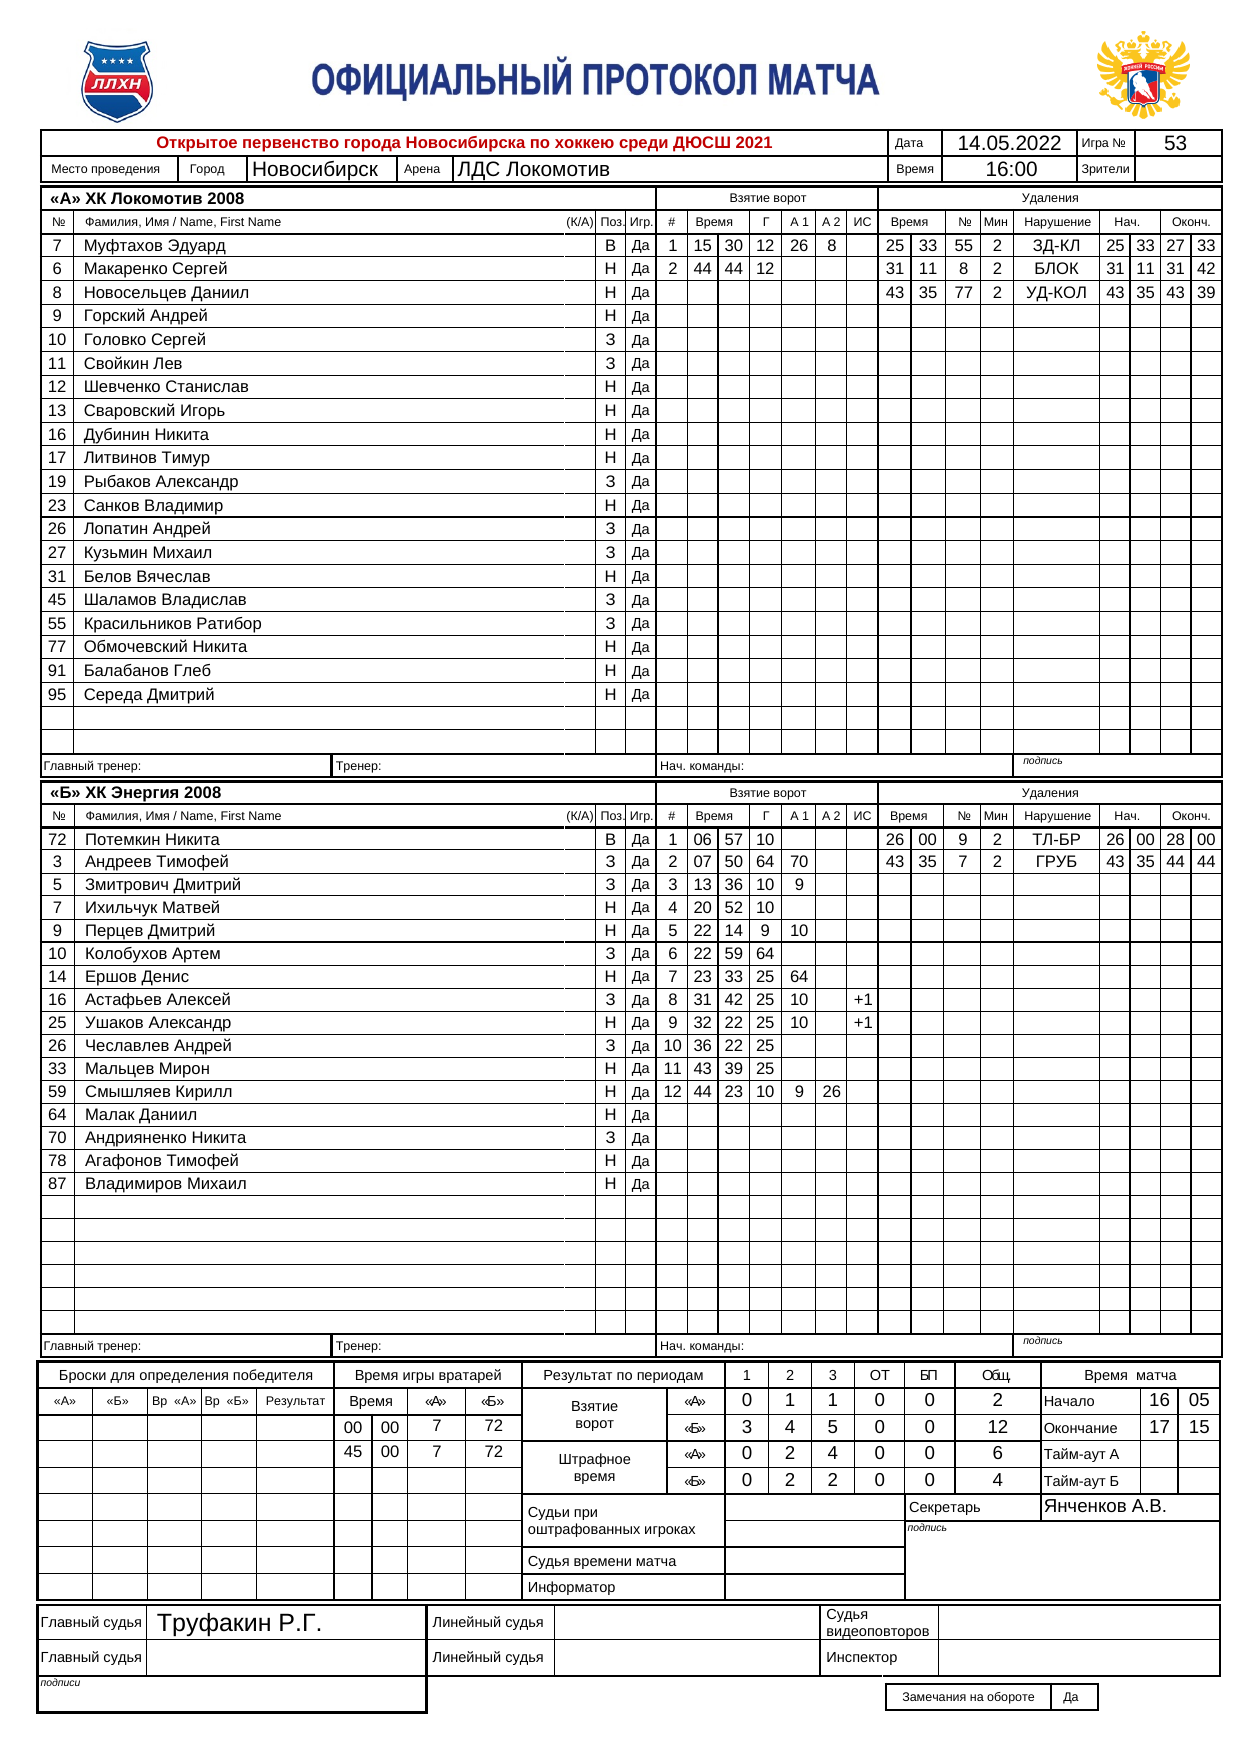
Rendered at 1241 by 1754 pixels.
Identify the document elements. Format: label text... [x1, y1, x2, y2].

table_cell [1131, 518, 1160, 540]
table_cell [202, 1547, 256, 1573]
table_cell 10 [750, 874, 781, 895]
table_cell Да [626, 829, 655, 849]
table_cell [1131, 1196, 1160, 1218]
table_cell [847, 966, 877, 987]
table_cell [981, 1196, 1013, 1218]
table_cell 10 [750, 829, 781, 849]
table_cell [75, 1219, 564, 1241]
table_cell З [596, 470, 625, 493]
table_cell 35 [912, 850, 943, 872]
table_cell 25 [750, 1058, 781, 1079]
table_cell [565, 470, 595, 493]
table_cell [879, 376, 910, 398]
table_cell [816, 730, 846, 753]
table_cell [1131, 494, 1160, 516]
table_cell [1161, 399, 1190, 422]
table_cell [565, 1058, 595, 1079]
table_cell [782, 588, 815, 611]
table_cell [1131, 1150, 1160, 1172]
table_cell [1192, 707, 1221, 729]
table_cell Да [626, 1035, 655, 1057]
table_cell З [596, 1127, 625, 1149]
table_cell [1161, 352, 1190, 374]
table_cell [42, 707, 73, 729]
table_cell 11 [42, 352, 73, 374]
table_cell [946, 707, 980, 729]
table_cell 35 [1131, 850, 1160, 872]
table_cell 9 [42, 920, 74, 941]
table_cell [719, 1104, 749, 1126]
table_cell [1014, 659, 1099, 682]
table_cell Тайм-аут А [1042, 1441, 1140, 1467]
table_cell 78 [42, 1150, 74, 1172]
table_cell 11 [1131, 257, 1160, 280]
table_cell [816, 399, 846, 422]
table_cell 11 [657, 1058, 687, 1079]
table_cell 14 [42, 966, 74, 987]
table_cell 00 [1192, 829, 1221, 849]
table_cell [148, 1416, 201, 1440]
table_cell 55 [946, 235, 980, 256]
table_cell 33 [912, 235, 945, 256]
table_cell Мин [981, 211, 1013, 233]
table_cell [1100, 896, 1129, 918]
table_cell [750, 636, 781, 658]
table_cell Змитрович Дмитрий [75, 874, 564, 895]
table_cell [944, 1127, 980, 1149]
table_cell [1014, 1035, 1099, 1057]
table_cell [657, 1242, 687, 1264]
table_cell # [657, 211, 687, 233]
table_cell [847, 707, 877, 729]
table_cell 31 [1100, 257, 1129, 280]
table_cell [981, 730, 1013, 753]
table_cell [1192, 588, 1221, 611]
table_cell [1131, 874, 1160, 895]
table_cell [93, 1416, 147, 1440]
table_cell [1131, 1288, 1160, 1310]
picture [5, 28, 1197, 129]
table_cell [1192, 446, 1221, 469]
table_cell Линейный судья [428, 1640, 554, 1675]
table_cell [981, 1058, 1013, 1079]
table_cell 26 [1100, 829, 1129, 849]
table_cell подпись [906, 1522, 1219, 1599]
table_cell [912, 874, 943, 895]
table_cell [912, 470, 945, 493]
table_cell [912, 1081, 943, 1103]
table_cell [719, 1127, 749, 1149]
table_cell [750, 518, 781, 540]
table_cell [1100, 1058, 1129, 1079]
table_cell [879, 1288, 910, 1310]
table_cell [1192, 989, 1221, 1011]
table_cell 5 [657, 920, 687, 941]
table_cell [1192, 1012, 1221, 1033]
table_cell 9 [782, 1081, 815, 1103]
table_cell 9 [42, 305, 73, 327]
table_cell [688, 518, 717, 540]
table_cell Белов Вячеслав [74, 565, 564, 587]
table_cell 3 [726, 1415, 768, 1440]
table_cell Да [626, 1012, 655, 1033]
table_cell [912, 1311, 943, 1333]
table_cell [944, 1288, 980, 1310]
table_cell 11 [912, 257, 945, 280]
table_cell Да [626, 1058, 655, 1079]
table_cell [373, 1494, 407, 1520]
table_header «Б» ХК Энергия 2008 [42, 783, 655, 803]
table_cell Город [179, 157, 246, 181]
table_cell [1100, 1265, 1129, 1287]
table_cell [944, 896, 980, 918]
table_cell [74, 707, 564, 729]
table_cell 64 [782, 966, 815, 987]
table_cell [1014, 896, 1099, 918]
table_cell [466, 1574, 521, 1599]
table_cell 55 [42, 612, 73, 634]
table_cell 0 [855, 1442, 904, 1467]
table_cell Поз. [596, 805, 625, 826]
table_cell [1131, 305, 1160, 327]
table_cell [596, 1265, 625, 1287]
table_cell [39, 1494, 92, 1520]
table_cell [1100, 376, 1129, 398]
table_cell Да [626, 943, 655, 964]
table_cell Секретарь [906, 1495, 1040, 1520]
table_cell [565, 1196, 595, 1218]
table_header 1 [726, 1363, 768, 1387]
table_cell [1161, 707, 1190, 729]
table_cell Н [596, 920, 625, 941]
table_cell 0 [726, 1468, 768, 1493]
table_cell 10 [782, 1012, 815, 1033]
table_cell [596, 707, 625, 729]
table_cell [944, 989, 980, 1011]
table_cell 7 [657, 966, 687, 987]
table_cell [1161, 636, 1190, 658]
table_cell 7 [42, 896, 74, 918]
table_cell [1192, 966, 1221, 987]
table_cell 43 [879, 281, 910, 303]
table_cell [750, 1104, 781, 1126]
table_cell [93, 1547, 147, 1573]
table_cell [39, 1574, 92, 1599]
table_cell ИС [847, 805, 877, 826]
table_cell Горский Андрей [74, 305, 564, 327]
table_cell [39, 1416, 92, 1440]
table_cell +1 [847, 1012, 877, 1033]
table_cell 43 [1161, 281, 1190, 303]
table_cell [657, 659, 687, 682]
table_cell [565, 565, 595, 587]
table_cell [946, 494, 980, 516]
table_cell Н [596, 1058, 625, 1079]
table_cell 25 [750, 989, 781, 1011]
table_cell УД-КОЛ [1014, 281, 1099, 303]
table_cell [750, 683, 781, 706]
table_cell [688, 565, 717, 587]
table_cell [879, 1012, 910, 1033]
table_cell Да [626, 352, 655, 374]
table_cell [946, 565, 980, 587]
table_cell [657, 1127, 687, 1149]
table_cell [1100, 966, 1129, 987]
table_cell Фамилия, Имя / Name, First Name [74, 211, 565, 233]
table_cell [688, 305, 717, 327]
table_cell [1131, 1035, 1160, 1057]
table_cell Судья видеоповторов [821, 1606, 938, 1639]
table_cell 2 [981, 850, 1013, 872]
table_cell Время [688, 805, 749, 826]
table_cell 16 [42, 423, 73, 445]
table_cell [688, 1150, 717, 1172]
table_cell Смышляев Кирилл [75, 1081, 564, 1103]
table_cell [657, 1173, 687, 1195]
table_cell Н [596, 683, 625, 706]
table_cell [879, 352, 910, 374]
table_cell [373, 1521, 407, 1546]
table_cell 0 [726, 1389, 768, 1413]
table_cell [847, 1173, 877, 1195]
table_cell [1131, 399, 1160, 422]
table_cell [816, 541, 846, 564]
table_cell Н [596, 1012, 625, 1033]
table_cell [1161, 1081, 1190, 1103]
table_cell Новосельцев Даниил [74, 281, 564, 303]
table_cell [879, 730, 910, 753]
table_cell [1014, 1012, 1099, 1033]
table_cell 31 [688, 989, 717, 1011]
table_cell [1014, 305, 1099, 327]
table_cell [946, 588, 980, 611]
table_cell 35 [1131, 281, 1160, 303]
table_cell [626, 730, 655, 753]
table_cell [1100, 588, 1129, 611]
table_cell «Б» [668, 1468, 724, 1493]
table_cell [1161, 1058, 1190, 1079]
table_cell 6 [657, 943, 687, 964]
table_cell Да [626, 1104, 655, 1126]
table_cell [1192, 874, 1221, 895]
table_cell [657, 376, 687, 398]
table_cell [1131, 636, 1160, 658]
table_cell [981, 1288, 1013, 1310]
table_cell Да [626, 1173, 655, 1195]
table_cell [816, 446, 846, 469]
table_cell [148, 1494, 201, 1520]
table_cell [981, 352, 1013, 374]
table_cell [946, 541, 980, 564]
table_cell 33 [1131, 235, 1160, 256]
table_cell [1192, 565, 1221, 587]
table_cell [1192, 659, 1221, 682]
table_cell [816, 850, 846, 872]
table_cell [1014, 518, 1099, 540]
table_cell [847, 1081, 877, 1103]
table_cell [1014, 399, 1099, 422]
table_cell [782, 1127, 815, 1149]
table_cell [879, 1150, 910, 1172]
table_cell [1131, 423, 1160, 445]
table_cell Да [626, 966, 655, 987]
table_cell Нарушение [1014, 211, 1099, 233]
table_cell [879, 1127, 910, 1149]
table_cell [1179, 1468, 1219, 1493]
table_cell 33 [1192, 235, 1221, 256]
table_cell [847, 518, 877, 540]
table_cell [1100, 1127, 1129, 1149]
table_cell [883, 1677, 1220, 1681]
table_cell Н [596, 1150, 625, 1172]
table_cell З [596, 541, 625, 564]
table_cell Нач. команды: [657, 755, 1012, 776]
table_cell [1100, 659, 1129, 682]
table_cell [816, 989, 846, 1011]
table_cell 7 [42, 235, 73, 256]
table_cell [912, 730, 945, 753]
table_cell [981, 1265, 1013, 1287]
table_cell [565, 1265, 595, 1287]
table_cell 59 [42, 1081, 74, 1103]
table_cell Н [596, 399, 625, 422]
table_cell ТЛ-БР [1014, 829, 1099, 849]
table_cell В [596, 829, 625, 849]
table_cell [816, 470, 846, 493]
table_cell [719, 588, 749, 611]
table_cell [1131, 1012, 1160, 1033]
table_cell [912, 1242, 943, 1264]
table_cell Главный тренер: [42, 1335, 330, 1356]
table_cell Обмочевский Никита [74, 636, 564, 658]
table_cell [1100, 1196, 1129, 1218]
table_cell [657, 305, 687, 327]
table_cell [688, 612, 717, 634]
table_cell Время [879, 805, 943, 826]
table_cell [944, 1219, 980, 1241]
table_cell Фамилия, Имя / Name, First Name [75, 805, 565, 826]
table_cell [148, 1521, 201, 1546]
table_cell [726, 1575, 904, 1599]
table_cell [1131, 470, 1160, 493]
table_cell 16:00 [943, 157, 1076, 181]
table_cell [750, 588, 781, 611]
table_cell [596, 730, 625, 753]
table_cell [981, 1173, 1013, 1195]
table_cell [782, 896, 815, 918]
table_cell [93, 1574, 147, 1599]
table_cell [626, 1311, 655, 1333]
table_cell 57 [719, 829, 749, 849]
table_cell [816, 1012, 846, 1033]
table_cell Г [750, 211, 781, 233]
table_cell Лопатин Андрей [74, 518, 564, 540]
table_cell 0 [855, 1389, 904, 1413]
table_cell [879, 1173, 910, 1195]
table_cell Н [596, 257, 625, 280]
table_cell 3 [42, 850, 74, 872]
table_cell [373, 1574, 407, 1599]
table_cell 25 [1100, 235, 1129, 256]
table_cell 30 [719, 235, 749, 256]
table_cell [847, 659, 877, 682]
table_cell [565, 683, 595, 706]
table_cell [719, 1311, 749, 1333]
table_cell [912, 1196, 943, 1218]
table_cell [688, 1127, 717, 1149]
table_cell [750, 446, 781, 469]
table_cell Да [626, 636, 655, 658]
table_cell Н [596, 636, 625, 658]
table_cell [1100, 683, 1129, 706]
table_cell +1 [847, 989, 877, 1011]
table_cell [816, 352, 846, 374]
table_cell № [946, 211, 980, 233]
table_cell [147, 1640, 425, 1675]
table_cell [1131, 896, 1160, 918]
table_cell [596, 1196, 625, 1218]
table_cell [879, 328, 910, 351]
table_cell [688, 1265, 717, 1287]
table_cell [1161, 1104, 1190, 1126]
table_cell [981, 896, 1013, 918]
table_cell [1192, 1058, 1221, 1079]
table_cell [466, 1494, 521, 1520]
table_cell 05 [1179, 1389, 1219, 1413]
table_cell 50 [719, 850, 749, 872]
table_cell [981, 588, 1013, 611]
table_cell Чеславлев Андрей [75, 1035, 564, 1057]
table_cell [657, 399, 687, 422]
table_cell [782, 1150, 815, 1172]
table_cell Нач. [1100, 805, 1160, 826]
table_cell Да [626, 446, 655, 469]
table_cell [565, 352, 595, 374]
table_cell [1131, 565, 1160, 587]
table_cell [1014, 612, 1099, 634]
table_cell [719, 352, 749, 374]
table_cell Свойкин Лев [74, 352, 564, 374]
table_cell [912, 541, 945, 564]
table_cell 23 [688, 966, 717, 987]
table_cell [688, 281, 717, 303]
table_cell [202, 1441, 256, 1467]
table_cell [565, 850, 595, 872]
table_cell [912, 423, 945, 445]
table_cell [1192, 1265, 1221, 1287]
table_cell [596, 1288, 625, 1310]
table_cell Да [626, 920, 655, 941]
table_cell 22 [719, 1012, 749, 1033]
table_cell [1161, 1311, 1190, 1333]
table_header Взятие ворот [657, 783, 877, 803]
table_cell [1136, 157, 1221, 181]
table_cell [939, 1640, 1219, 1675]
table_cell [782, 1242, 815, 1264]
table_cell [1161, 588, 1190, 611]
table_cell 70 [782, 850, 815, 872]
table_cell 26 [879, 829, 910, 849]
table_cell [981, 328, 1013, 351]
table_cell [75, 1288, 564, 1310]
table_cell [1014, 541, 1099, 564]
table_cell Андрияненко Никита [75, 1127, 564, 1149]
table_cell 17 [42, 446, 73, 469]
table_cell [1100, 874, 1129, 895]
table_cell [657, 730, 687, 753]
table_cell [688, 494, 717, 516]
table_cell [1161, 659, 1190, 682]
table_cell [565, 896, 595, 918]
table_cell [816, 612, 846, 634]
table_cell 8 [946, 257, 980, 280]
table_cell [1161, 1242, 1190, 1264]
table_cell [1131, 989, 1160, 1011]
table_cell [782, 683, 815, 706]
table_cell [847, 446, 877, 469]
table_cell [1014, 376, 1099, 398]
table_cell [1100, 1288, 1129, 1310]
table_cell [657, 1104, 687, 1126]
table_cell Да [626, 423, 655, 445]
table_cell [782, 1035, 815, 1057]
table_cell 28 [1161, 829, 1190, 849]
table_cell 0 [905, 1468, 954, 1493]
table_cell 26 [42, 1035, 74, 1057]
table_cell [1161, 1150, 1190, 1172]
table_cell Малак Даниил [75, 1104, 564, 1126]
table_cell З [596, 328, 625, 351]
table_cell [1161, 305, 1190, 327]
table_cell Да [626, 612, 655, 634]
table_cell [1161, 494, 1190, 516]
table_cell [981, 612, 1013, 634]
table_cell [1100, 1242, 1129, 1264]
table_cell [688, 730, 717, 753]
table_cell Вр «Б» [202, 1389, 256, 1413]
table_cell 6 [956, 1442, 1040, 1467]
table_cell [42, 1242, 74, 1264]
table_cell [1100, 541, 1129, 564]
table_cell [719, 1288, 749, 1310]
table_cell [946, 352, 980, 374]
table_cell 36 [719, 874, 749, 895]
table_cell [912, 518, 945, 540]
table_cell Н [596, 966, 625, 987]
table_cell «А» [408, 1389, 465, 1413]
table_cell [1100, 1104, 1129, 1126]
table_cell [39, 1547, 92, 1573]
table_cell [912, 707, 945, 729]
table_cell [1131, 730, 1160, 753]
table_cell 25 [42, 1012, 74, 1033]
table_cell [1014, 470, 1099, 493]
table_cell [719, 399, 749, 422]
table_cell [750, 1242, 781, 1264]
table_cell [565, 257, 595, 280]
table_cell [257, 1468, 333, 1493]
table_cell [1014, 1173, 1099, 1195]
table_cell [750, 1219, 781, 1241]
table_cell [93, 1494, 147, 1520]
table_cell 9 [944, 829, 980, 849]
table_cell [816, 1311, 846, 1333]
table_cell [981, 1242, 1013, 1264]
table_cell 2 [657, 850, 687, 872]
table_cell [719, 518, 749, 540]
table_cell [719, 446, 749, 469]
table_cell [750, 659, 781, 682]
table_cell [1100, 989, 1129, 1011]
table_cell [626, 1219, 655, 1241]
table_cell [657, 446, 687, 469]
table_cell 64 [42, 1104, 74, 1126]
table_cell [816, 966, 846, 987]
table_cell [148, 1441, 201, 1467]
table_cell Н [596, 1081, 625, 1103]
table_cell [981, 1035, 1013, 1057]
table_cell 1 [657, 829, 687, 849]
table_cell Зрители [1078, 157, 1134, 181]
table_cell 22 [688, 943, 717, 964]
table_cell [719, 707, 749, 729]
table_cell Агафонов Тимофей [75, 1150, 564, 1172]
table_cell [1099, 1682, 1220, 1711]
table_cell Да [626, 659, 655, 682]
table_cell [42, 1265, 74, 1287]
table_cell [847, 683, 877, 706]
table_cell [565, 659, 595, 682]
table_cell 23 [719, 1081, 749, 1103]
table_cell [408, 1547, 465, 1573]
table_cell Красильников Ратибор [74, 612, 564, 634]
table_cell [1192, 1035, 1221, 1057]
table_cell З [596, 352, 625, 374]
table_cell [657, 1219, 687, 1241]
table_header Удаления [879, 188, 1221, 209]
table_cell [750, 565, 781, 587]
table_cell [1131, 1127, 1160, 1149]
table_cell [1131, 588, 1160, 611]
table_cell 6 [42, 257, 73, 280]
table_cell Астафьев Алексей [75, 989, 564, 1011]
table_cell [1100, 518, 1129, 540]
table_cell Да [626, 470, 655, 493]
table_cell [879, 683, 910, 706]
table_cell 43 [688, 1058, 717, 1079]
table_cell [782, 376, 815, 398]
table_cell [1014, 565, 1099, 587]
table_cell [847, 588, 877, 611]
table_cell Янченков А.В. [1042, 1495, 1219, 1520]
table_cell [816, 829, 846, 849]
table_cell [879, 588, 910, 611]
table_cell [944, 1265, 980, 1287]
table_cell «А» [668, 1442, 724, 1467]
table_cell [782, 707, 815, 729]
table_cell [202, 1468, 256, 1493]
table_cell Время [889, 157, 941, 181]
table_cell [946, 636, 980, 658]
table_cell [847, 1104, 877, 1126]
table_cell [847, 423, 877, 445]
table_cell [466, 1468, 521, 1493]
table_cell [1100, 1035, 1129, 1057]
table_cell [1192, 518, 1221, 540]
table_cell [879, 1058, 910, 1079]
table_cell [1100, 352, 1129, 374]
table_cell [750, 352, 781, 374]
table_cell [1014, 1242, 1099, 1264]
table_cell [719, 470, 749, 493]
table_cell Н [596, 565, 625, 587]
table_cell [1100, 305, 1129, 327]
table_cell [750, 399, 781, 422]
table_cell Владимиров Михаил [75, 1173, 564, 1195]
table_cell 10 [782, 920, 815, 941]
table_cell [782, 257, 815, 280]
table_cell 12 [42, 376, 73, 398]
table_cell [944, 920, 980, 941]
table_cell [1192, 305, 1221, 327]
table_cell [1161, 423, 1190, 445]
table_cell [912, 1265, 943, 1287]
table_cell 45 [335, 1441, 371, 1467]
table_cell 26 [816, 1081, 846, 1103]
table_cell Да [626, 305, 655, 327]
table_cell Н [596, 1104, 625, 1126]
table_cell [879, 636, 910, 658]
table_cell [565, 1288, 595, 1310]
table_cell [847, 920, 877, 941]
table_cell [719, 494, 749, 516]
table_cell 25 [750, 1035, 781, 1057]
table_cell [1014, 730, 1099, 753]
table_cell [879, 446, 910, 469]
table_cell 16 [42, 989, 74, 1011]
table_cell [565, 1104, 595, 1126]
table_cell [847, 1150, 877, 1172]
table_cell [816, 376, 846, 398]
table_cell 72 [42, 829, 74, 849]
table_cell [565, 874, 595, 895]
table_cell [847, 636, 877, 658]
table_cell [816, 1173, 846, 1195]
table_cell [1014, 1311, 1099, 1333]
table_cell [944, 966, 980, 987]
table_cell «Б» [668, 1415, 724, 1440]
table_cell [944, 1196, 980, 1218]
table_cell [202, 1574, 256, 1599]
table_cell Место проведения [42, 157, 177, 181]
table_cell [565, 1012, 595, 1033]
table_cell [373, 1547, 407, 1573]
table_cell 4 [657, 896, 687, 918]
table_cell [981, 470, 1013, 493]
table_cell [879, 423, 910, 445]
table_cell Судья времени матча [523, 1548, 724, 1573]
table_cell «А» [668, 1389, 724, 1413]
table_cell подпись [1014, 1335, 1221, 1356]
table_cell 2 [981, 829, 1013, 849]
table_cell [555, 1640, 819, 1675]
table_cell [981, 565, 1013, 587]
table_cell [1014, 1081, 1099, 1103]
table_cell [847, 1127, 877, 1149]
table_cell [847, 541, 877, 564]
table_cell [657, 588, 687, 611]
table_cell Мальцев Мирон [75, 1058, 564, 1079]
table_cell [688, 636, 717, 658]
table_cell [847, 1242, 877, 1264]
table_cell [657, 352, 687, 374]
table_cell [782, 446, 815, 469]
table_cell 2 [657, 257, 687, 280]
table_cell [565, 989, 595, 1011]
table_header Время игры вратарей [335, 1363, 521, 1387]
table_cell [1100, 1311, 1129, 1333]
table_cell Да [626, 850, 655, 872]
table_cell 10 [750, 1081, 781, 1103]
table_cell [879, 707, 910, 729]
table_cell [981, 1150, 1013, 1172]
table_cell [1192, 612, 1221, 634]
table_cell [428, 1677, 882, 1711]
table_cell [1131, 376, 1160, 398]
table_cell [1014, 966, 1099, 987]
table_cell [912, 494, 945, 516]
table_cell Главный тренер: [42, 755, 330, 776]
table_cell 72 [466, 1441, 521, 1467]
table_cell [1161, 730, 1190, 753]
table_cell Да [626, 565, 655, 587]
table_cell [816, 1219, 846, 1241]
table_cell 25 [750, 1012, 781, 1033]
table_cell [565, 494, 595, 516]
table_cell [782, 494, 815, 516]
table_cell 10 [750, 896, 781, 918]
table_cell [816, 659, 846, 682]
table_cell [1161, 612, 1190, 634]
table_cell [1161, 446, 1190, 469]
table_cell Потемкин Никита [75, 829, 564, 849]
table_cell [946, 376, 980, 398]
table_cell 39 [1192, 281, 1221, 303]
table_cell [879, 565, 910, 587]
table_cell [1131, 707, 1160, 729]
table_cell [688, 1196, 717, 1218]
table_cell [981, 541, 1013, 564]
table_cell [565, 588, 595, 611]
table_cell 5 [812, 1415, 854, 1440]
table_cell [93, 1468, 147, 1493]
table_cell 25 [879, 235, 910, 256]
table_cell [1100, 612, 1129, 634]
table_cell «А» [39, 1389, 92, 1413]
table_cell [816, 257, 846, 280]
table_cell Новосибирск [248, 157, 396, 181]
table_cell [1131, 612, 1160, 634]
table_cell [1100, 423, 1129, 445]
table_cell [847, 565, 877, 587]
table_cell [1192, 399, 1221, 422]
table_cell [565, 1127, 595, 1149]
table_cell [816, 1035, 846, 1057]
table_cell Тренер: [333, 755, 655, 776]
table_cell [565, 636, 595, 658]
table_cell [879, 1219, 910, 1241]
table_cell [782, 518, 815, 540]
table_cell 59 [719, 943, 749, 964]
table_cell [816, 1288, 846, 1310]
table_cell «Б » [466, 1389, 521, 1413]
table_cell [750, 1150, 781, 1172]
table_cell [944, 1104, 980, 1126]
table_cell [782, 565, 815, 587]
table_cell [93, 1441, 147, 1467]
table_cell [1161, 1219, 1190, 1241]
table_cell [1100, 636, 1129, 658]
table_cell [257, 1416, 333, 1440]
table_cell 10 [657, 1035, 687, 1057]
table_cell [847, 257, 877, 280]
table_cell [981, 1012, 1013, 1033]
table_cell [981, 446, 1013, 469]
table_cell З [596, 518, 625, 540]
table_cell «Б» [93, 1389, 147, 1413]
table_cell [912, 612, 945, 634]
table_header Броски для определения победителя [39, 1363, 333, 1387]
table_cell [148, 1547, 201, 1573]
table_cell 13 [42, 399, 73, 422]
table_cell Н [596, 281, 625, 303]
table_cell [688, 588, 717, 611]
table_cell Мин [981, 805, 1013, 826]
table_cell [879, 966, 910, 987]
table_cell [565, 235, 595, 256]
table_cell Дубинин Никита [74, 423, 564, 445]
table_cell 0 [855, 1415, 904, 1440]
table_cell 10 [42, 328, 73, 351]
table_cell [1192, 328, 1221, 351]
table_cell [879, 470, 910, 493]
table_cell [782, 612, 815, 634]
table_cell 52 [719, 896, 749, 918]
table_cell [981, 920, 1013, 941]
table_cell [816, 874, 846, 895]
table_cell [1161, 1012, 1190, 1033]
table_cell 06 [688, 829, 717, 849]
table_cell [596, 1219, 625, 1241]
table_cell [42, 1196, 74, 1218]
table_cell [1131, 1104, 1160, 1126]
table_cell [596, 1242, 625, 1264]
table_cell Да [626, 1081, 655, 1103]
table_cell 36 [688, 1035, 717, 1057]
table_cell 43 [879, 850, 910, 872]
table_cell [912, 920, 943, 941]
table_cell [719, 281, 749, 303]
table_cell [944, 1173, 980, 1195]
table_cell 17 [1141, 1415, 1177, 1440]
table_cell [657, 612, 687, 634]
table_cell 4 [769, 1415, 811, 1440]
table_cell 1 [657, 235, 687, 256]
table_header Результат по периодам [523, 1363, 724, 1387]
table_cell [1131, 328, 1160, 351]
table_cell [335, 1547, 371, 1573]
table_cell [912, 1104, 943, 1126]
table_cell [1161, 920, 1190, 941]
table_cell Перцев Дмитрий [75, 920, 564, 941]
table_cell [879, 1196, 910, 1218]
table_cell 8 [657, 989, 687, 1011]
table_cell [408, 1521, 465, 1546]
table_cell Да [626, 683, 655, 706]
table_cell 0 [726, 1442, 768, 1467]
table_cell 8 [42, 281, 73, 303]
table_cell Да [626, 257, 655, 280]
table_cell [981, 707, 1013, 729]
table_cell [847, 1265, 877, 1287]
table_cell [565, 1081, 595, 1103]
table_cell [981, 659, 1013, 682]
table_header Игра № [1078, 131, 1134, 155]
table_cell [1192, 943, 1221, 964]
table_cell [719, 730, 749, 753]
table_cell Судьи при оштрафованных игроках [523, 1495, 724, 1546]
table_cell [1192, 683, 1221, 706]
table_cell [912, 1035, 943, 1057]
table_cell 4 [812, 1442, 854, 1467]
table_cell # [657, 805, 687, 826]
table_cell З [596, 588, 625, 611]
table_cell [816, 683, 846, 706]
table_cell [1131, 1242, 1160, 1264]
table_cell [1014, 1058, 1099, 1079]
table_cell Головко Сергей [74, 328, 564, 351]
table_cell [847, 612, 877, 634]
table_cell [816, 636, 846, 658]
table_cell [1014, 920, 1099, 941]
table_cell [912, 399, 945, 422]
table_cell [912, 588, 945, 611]
table_cell [912, 896, 943, 918]
table_cell [1131, 920, 1160, 941]
table_cell [944, 874, 980, 895]
table_cell [1131, 966, 1160, 987]
table_cell Шевченко Станислав [74, 376, 564, 398]
table_cell 42 [719, 989, 749, 1011]
table_cell [1100, 446, 1129, 469]
table_cell [782, 659, 815, 682]
table_cell [912, 352, 945, 374]
table_cell [981, 989, 1013, 1011]
table_cell [657, 518, 687, 540]
table_cell [75, 1265, 564, 1287]
table_cell З [596, 874, 625, 895]
table_cell [1014, 328, 1099, 351]
table_cell [816, 423, 846, 445]
table_cell [879, 305, 910, 327]
table_cell 00 [1131, 829, 1160, 849]
table_cell Информатор [523, 1575, 724, 1599]
table_cell [847, 352, 877, 374]
table_cell [688, 328, 717, 351]
table_cell Балабанов Глеб [74, 659, 564, 682]
table_cell [750, 1127, 781, 1149]
table_cell 1 [769, 1389, 811, 1413]
table_cell Ихильчук Матвей [75, 896, 564, 918]
table_cell [847, 328, 877, 351]
table_cell 27 [42, 541, 73, 564]
table_cell [657, 565, 687, 587]
table_cell [946, 328, 980, 351]
table_cell [719, 541, 749, 564]
table_header Замечания на обороте [887, 1685, 1050, 1709]
table_cell [847, 1196, 877, 1218]
table_cell [565, 1173, 595, 1195]
table_cell [42, 1288, 74, 1310]
table_cell [816, 518, 846, 540]
table_cell БЛОК [1014, 257, 1099, 280]
table_cell [202, 1521, 256, 1546]
table_cell [466, 1547, 521, 1573]
table_cell [782, 636, 815, 658]
table_cell 0 [905, 1415, 954, 1440]
table_cell Игр. [626, 805, 655, 826]
table_cell [782, 943, 815, 964]
table_cell Штрафное время [523, 1442, 666, 1493]
table_cell [946, 399, 980, 422]
table_cell [816, 494, 846, 516]
table_cell [946, 730, 980, 753]
table_header Удаления [879, 783, 1221, 803]
table_header «А» ХК Локомотив 2008 [42, 188, 655, 209]
table_cell 23 [42, 494, 73, 516]
table_cell [750, 1196, 781, 1218]
table_cell [750, 1265, 781, 1287]
table_cell Да [626, 541, 655, 564]
table_cell [981, 305, 1013, 327]
table_cell 44 [688, 257, 717, 280]
table_cell [565, 305, 595, 327]
table_cell [1131, 352, 1160, 374]
table_cell [1131, 1265, 1160, 1287]
table_cell [944, 1150, 980, 1172]
table_cell А 1 [782, 211, 815, 233]
table_cell 26 [782, 235, 815, 256]
table_cell [1014, 943, 1099, 964]
table_cell [1100, 1219, 1129, 1241]
table_cell [816, 565, 846, 587]
table_cell [1014, 636, 1099, 658]
table_cell [1161, 518, 1190, 540]
table_cell Нач. [1100, 211, 1160, 233]
table_cell 64 [750, 943, 781, 964]
table_cell [946, 659, 980, 682]
table_cell [565, 943, 595, 964]
table_cell ИС [847, 211, 877, 233]
table_cell 16 [1141, 1389, 1177, 1413]
table_cell [1192, 1150, 1221, 1172]
table_cell [565, 1219, 595, 1241]
table_cell Н [596, 896, 625, 918]
table_cell [408, 1494, 465, 1520]
table_cell [75, 1196, 564, 1218]
table_header Время матча [1042, 1363, 1219, 1387]
table_cell 13 [688, 874, 717, 895]
table_cell [1100, 565, 1129, 587]
table_cell 3 [657, 874, 687, 895]
table_cell [981, 874, 1013, 895]
table_cell [565, 446, 595, 469]
table_cell [1100, 1081, 1129, 1103]
table_cell [981, 399, 1013, 422]
table_cell [657, 1150, 687, 1172]
table_cell Да [626, 328, 655, 351]
table_cell [1192, 494, 1221, 516]
table_cell [750, 707, 781, 729]
table_cell 70 [42, 1127, 74, 1149]
table_cell [879, 518, 910, 540]
table_cell [944, 1058, 980, 1079]
table_header 2 [769, 1363, 811, 1387]
table_cell [946, 423, 980, 445]
table_cell Оконч. [1161, 211, 1221, 233]
table_cell [912, 1127, 943, 1149]
table_cell [335, 1494, 371, 1520]
table_cell 26 [42, 518, 73, 540]
table_cell [782, 470, 815, 493]
table_cell [912, 1288, 943, 1310]
table_cell 45 [42, 588, 73, 611]
table_cell [688, 1173, 717, 1195]
table_cell Середа Дмитрий [74, 683, 564, 706]
table_cell 2 [812, 1468, 854, 1493]
table_cell 33 [42, 1058, 74, 1079]
table_cell 39 [719, 1058, 749, 1079]
table_cell [1192, 636, 1221, 658]
table_cell 2 [981, 235, 1013, 256]
table_cell Время [688, 211, 749, 233]
table_cell [657, 328, 687, 351]
table_cell [981, 1081, 1013, 1103]
table_cell [912, 1219, 943, 1241]
table_cell [42, 1311, 74, 1333]
table_cell [750, 612, 781, 634]
table_cell [688, 446, 717, 469]
table_cell [93, 1521, 147, 1546]
table_cell [688, 1311, 717, 1333]
table_cell Да [626, 588, 655, 611]
table_cell [1141, 1468, 1177, 1493]
table_cell [981, 1127, 1013, 1149]
table_cell [946, 683, 980, 706]
table_cell [626, 1242, 655, 1264]
table_cell [750, 281, 781, 303]
table_cell [719, 1265, 749, 1287]
table_cell [1161, 966, 1190, 987]
table_cell [879, 1035, 910, 1057]
table_cell [74, 730, 564, 753]
table_cell [912, 305, 945, 327]
table_cell № [944, 805, 980, 826]
table_cell [782, 399, 815, 422]
table_cell [1161, 541, 1190, 564]
table_cell [688, 1288, 717, 1310]
table_cell [1100, 920, 1129, 941]
table_cell [847, 281, 877, 303]
table_cell Игр. [626, 211, 655, 233]
table_cell З [596, 989, 625, 1011]
table_cell [202, 1494, 256, 1520]
table_cell [657, 683, 687, 706]
table_cell [1014, 446, 1099, 469]
table_cell [719, 612, 749, 634]
table_cell [1100, 328, 1129, 351]
table_cell [1192, 1081, 1221, 1103]
table_cell 7 [408, 1416, 465, 1440]
table_cell 2 [981, 281, 1013, 303]
table_cell Н [596, 423, 625, 445]
table_cell [816, 1104, 846, 1126]
table_cell [879, 1242, 910, 1264]
table_cell Нарушение [1014, 805, 1099, 826]
table_cell [1192, 1242, 1221, 1264]
table_cell [847, 470, 877, 493]
table_cell [1014, 683, 1099, 706]
table_cell [1161, 683, 1190, 706]
table_cell 00 [373, 1441, 407, 1467]
table_cell [750, 328, 781, 351]
table_cell [565, 730, 595, 753]
table_cell [879, 1265, 910, 1287]
table_cell [257, 1521, 333, 1546]
table_cell [750, 470, 781, 493]
table_cell [657, 636, 687, 658]
table_cell [912, 1012, 943, 1033]
table_cell [688, 1104, 717, 1126]
table_cell [1014, 494, 1099, 516]
table_cell Н [596, 446, 625, 469]
table_cell [912, 565, 945, 587]
table_cell Инспектор [821, 1640, 938, 1675]
table_cell [408, 1574, 465, 1599]
table_cell 0 [905, 1389, 954, 1413]
table_cell [719, 565, 749, 587]
table_cell [782, 1288, 815, 1310]
table_cell А 2 [816, 211, 846, 233]
table_cell 1 [812, 1389, 854, 1413]
table_cell [466, 1521, 521, 1546]
table_cell [847, 305, 877, 327]
table_cell [782, 1219, 815, 1241]
table_cell № [42, 211, 73, 233]
table_cell З [596, 612, 625, 634]
table_cell [408, 1468, 465, 1493]
table_cell [657, 281, 687, 303]
table_cell [1192, 352, 1221, 374]
table_cell З [596, 850, 625, 872]
table_cell [1100, 707, 1129, 729]
table_cell А 1 [782, 805, 815, 826]
table_cell [726, 1548, 904, 1573]
table_cell [879, 989, 910, 1011]
table_cell Взятие ворот [523, 1389, 666, 1440]
table_cell [879, 874, 910, 895]
table_cell [782, 730, 815, 753]
table_cell [1014, 352, 1099, 374]
table_header Общ. [956, 1363, 1040, 1387]
table_cell Кузьмин Михаил [74, 541, 564, 564]
table_cell [555, 1606, 819, 1639]
table_cell 2 [956, 1389, 1040, 1413]
table_cell [657, 1288, 687, 1310]
table_cell 95 [42, 683, 73, 706]
table_cell [657, 707, 687, 729]
table_header БП [905, 1363, 954, 1387]
table_cell [1100, 1012, 1129, 1033]
table_cell [847, 235, 877, 256]
table_cell [981, 636, 1013, 658]
table_cell 7 [408, 1441, 465, 1467]
table_cell [816, 943, 846, 964]
table_cell Литвинов Тимур [74, 446, 564, 469]
table_cell Результат [257, 1389, 333, 1413]
table_cell [816, 1242, 846, 1264]
table_cell [1131, 1173, 1160, 1195]
table_cell [1192, 1219, 1221, 1241]
table_cell [688, 470, 717, 493]
table_cell [912, 636, 945, 658]
table_cell [719, 1173, 749, 1195]
table_cell [1014, 1196, 1099, 1218]
table_cell 87 [42, 1173, 74, 1195]
table_cell [1014, 1150, 1099, 1172]
table_cell ЛДС Локомотив [454, 157, 887, 181]
table_cell Н [596, 659, 625, 682]
table_cell Поз. [596, 211, 625, 233]
table_cell [726, 1521, 904, 1546]
table_cell [946, 470, 980, 493]
table_cell [981, 494, 1013, 516]
table_cell З [596, 1035, 625, 1057]
table_header Дата [889, 131, 941, 155]
table_cell [657, 541, 687, 564]
table_cell [257, 1574, 333, 1599]
table_cell [1141, 1441, 1177, 1467]
table_cell [816, 328, 846, 351]
table_cell [373, 1468, 407, 1493]
table_cell [879, 494, 910, 516]
table_cell [912, 989, 943, 1011]
table_cell [1161, 989, 1190, 1011]
table_cell Нач. команды: [657, 1335, 1012, 1356]
table_cell Сваровский Игорь [74, 399, 564, 422]
table_cell Н [596, 1173, 625, 1195]
table_cell [719, 1242, 749, 1264]
table_cell [1131, 683, 1160, 706]
table_cell [719, 1196, 749, 1218]
table_cell 31 [1161, 257, 1190, 280]
table_cell [42, 730, 73, 753]
table_cell [816, 588, 846, 611]
table_header 14.05.2022 [943, 131, 1076, 155]
table_cell [981, 423, 1013, 445]
table_cell [75, 1311, 564, 1333]
table_cell [981, 1104, 1013, 1126]
table_cell 7 [944, 850, 980, 872]
table_cell [657, 470, 687, 493]
table_cell [335, 1521, 371, 1546]
table_header Открытое первенство города Новосибирска по хоккею среди ДЮСШ 2021 [42, 131, 887, 155]
table_cell [1161, 1196, 1190, 1218]
table_cell [981, 376, 1013, 398]
table_cell [1192, 470, 1221, 493]
table_cell [1014, 874, 1099, 895]
table_cell Труфакин Р.Г. [147, 1606, 425, 1639]
table_header ОТ [855, 1363, 904, 1387]
table_cell [726, 1495, 904, 1520]
table_cell [1192, 423, 1221, 445]
table_cell [1014, 423, 1099, 445]
table_cell [782, 1196, 815, 1218]
table_cell 43 [1100, 281, 1129, 303]
table_cell [565, 281, 595, 303]
table_cell Г [750, 805, 781, 826]
table_cell [719, 423, 749, 445]
table_cell Арена [398, 157, 452, 181]
table_cell [565, 1311, 595, 1333]
table_cell [565, 541, 595, 564]
table_cell [912, 446, 945, 469]
table_cell [782, 829, 815, 849]
table_cell [626, 707, 655, 729]
table_cell [1161, 565, 1190, 587]
table_cell [657, 1196, 687, 1218]
table_cell [1014, 1219, 1099, 1241]
table_cell [1192, 1311, 1221, 1333]
table_cell [1161, 874, 1190, 895]
table_cell [1014, 1288, 1099, 1310]
table_cell Да [626, 1127, 655, 1149]
table_cell [1192, 1173, 1221, 1195]
table_header 53 [1136, 131, 1221, 155]
table_cell 8 [816, 235, 846, 256]
table_cell Главный судья [39, 1640, 146, 1675]
table_cell [1192, 896, 1221, 918]
table_cell [782, 1173, 815, 1195]
table_cell [879, 1311, 910, 1333]
table_cell [847, 896, 877, 918]
table_cell [912, 966, 943, 987]
table_cell [946, 305, 980, 327]
table_cell [912, 943, 943, 964]
table_cell 22 [719, 1035, 749, 1057]
table_cell [1014, 588, 1099, 611]
table_cell [565, 423, 595, 445]
table_cell [688, 707, 717, 729]
table_cell [816, 707, 846, 729]
table_cell Шаламов Владислав [74, 588, 564, 611]
table_cell [944, 1242, 980, 1264]
table_cell Макаренко Сергей [74, 257, 564, 280]
table_cell [782, 352, 815, 374]
table_cell [879, 1104, 910, 1126]
table_cell [816, 920, 846, 941]
table_cell Тайм-аут Б [1042, 1468, 1140, 1493]
table_cell 10 [782, 989, 815, 1011]
table_cell Санков Владимир [74, 494, 564, 516]
table_cell 2 [769, 1468, 811, 1493]
table_cell [816, 281, 846, 303]
table_cell [782, 423, 815, 445]
table_cell [1131, 659, 1160, 682]
table_cell [981, 1311, 1013, 1333]
table_cell [1131, 1219, 1160, 1241]
table_cell [847, 943, 877, 964]
table_cell [782, 1311, 815, 1333]
table_cell [1161, 1265, 1190, 1287]
table_cell Колобухов Артем [75, 943, 564, 964]
table_cell [719, 636, 749, 658]
table_cell [879, 612, 910, 634]
table_cell [1192, 920, 1221, 941]
table_cell 31 [879, 257, 910, 280]
table_cell 64 [750, 850, 781, 872]
table_cell [1014, 989, 1099, 1011]
table_cell [148, 1574, 201, 1599]
table_cell [688, 659, 717, 682]
table_cell [1100, 1173, 1129, 1195]
table_cell [879, 399, 910, 422]
table_cell 00 [335, 1416, 371, 1440]
table_cell [782, 305, 815, 327]
table_cell [750, 541, 781, 564]
table_cell Н [596, 376, 625, 398]
table_cell [1161, 1127, 1190, 1149]
table_cell 91 [42, 659, 73, 682]
table_cell (К/А) [565, 211, 595, 233]
table_cell [1131, 541, 1160, 564]
table_cell [1161, 943, 1190, 964]
table_cell [1192, 1104, 1221, 1126]
table_cell [847, 850, 877, 872]
table_cell Вр «А» [148, 1389, 201, 1413]
table_cell [335, 1468, 371, 1493]
table_cell 44 [1161, 850, 1190, 872]
table_cell 31 [42, 565, 73, 587]
table_cell [750, 494, 781, 516]
table_cell [39, 1468, 92, 1493]
table_cell [688, 1219, 717, 1241]
table_cell [981, 518, 1013, 540]
table_cell Время [879, 211, 945, 233]
table_cell [879, 541, 910, 564]
table_cell Главный судья [39, 1606, 146, 1639]
table_cell [912, 376, 945, 398]
table_cell [750, 1288, 781, 1310]
table_cell [939, 1606, 1219, 1639]
table_cell Рыбаков Александр [74, 470, 564, 493]
table_cell [657, 423, 687, 445]
table_cell Н [596, 494, 625, 516]
table_header Взятие ворот [657, 188, 877, 209]
table_cell [847, 1219, 877, 1241]
table_cell 9 [657, 1012, 687, 1033]
table_cell [688, 376, 717, 398]
table_cell [688, 1242, 717, 1264]
table_cell 5 [42, 874, 74, 895]
table_cell 33 [719, 966, 749, 987]
table_cell [816, 1265, 846, 1287]
table_cell [750, 423, 781, 445]
table_cell [1192, 376, 1221, 398]
table_cell [257, 1547, 333, 1573]
table_cell [816, 896, 846, 918]
table_cell [847, 829, 877, 849]
table_cell [944, 943, 980, 964]
table_cell [912, 659, 945, 682]
table_cell [202, 1416, 256, 1440]
table_cell [719, 1150, 749, 1172]
table_cell [1161, 376, 1190, 398]
table_cell 22 [688, 920, 717, 941]
table_cell [257, 1494, 333, 1520]
table_cell 72 [466, 1416, 521, 1440]
table_cell 14 [719, 920, 749, 941]
table_cell [946, 518, 980, 540]
table_cell [1014, 1265, 1099, 1287]
table_cell 9 [782, 874, 815, 895]
table_cell [626, 1196, 655, 1218]
table_cell [688, 423, 717, 445]
table_cell [1014, 1127, 1099, 1149]
table_cell Андреев Тимофей [75, 850, 564, 872]
table_cell [782, 328, 815, 351]
table_cell [565, 966, 595, 987]
table_cell [912, 328, 945, 351]
table_cell [1192, 730, 1221, 753]
table_cell Тренер: [333, 1335, 655, 1356]
table_cell [688, 541, 717, 564]
table_cell [1100, 399, 1129, 422]
table_cell [847, 730, 877, 753]
table_cell [565, 328, 595, 351]
table_cell Окончание [1042, 1415, 1140, 1440]
table_cell [719, 1219, 749, 1241]
table_cell [1131, 1058, 1160, 1079]
table_cell [847, 376, 877, 398]
table_cell 07 [688, 850, 717, 872]
table_cell [1131, 446, 1160, 469]
table_cell [42, 1219, 74, 1241]
table_header 3 [812, 1363, 854, 1387]
table_cell [816, 1127, 846, 1149]
table_cell [1100, 494, 1129, 516]
table_cell [1014, 1104, 1099, 1126]
table_cell [688, 399, 717, 422]
table_cell подпись [1014, 755, 1221, 776]
table_cell [565, 920, 595, 941]
table_cell [981, 683, 1013, 706]
table_cell [1100, 470, 1129, 493]
table_cell [39, 1441, 92, 1467]
table_cell [944, 1035, 980, 1057]
table_cell [944, 1081, 980, 1103]
table_cell 35 [912, 281, 945, 303]
table_cell [912, 683, 945, 706]
table_cell Ушаков Александр [75, 1012, 564, 1033]
table_cell [816, 1058, 846, 1079]
table_cell 00 [373, 1416, 407, 1440]
table_cell [565, 612, 595, 634]
table_cell [657, 494, 687, 516]
table_cell [75, 1242, 564, 1264]
table_cell 12 [956, 1415, 1040, 1440]
table_cell [782, 541, 815, 564]
table_cell [565, 518, 595, 540]
table_cell [565, 707, 595, 729]
table_cell [688, 352, 717, 374]
table_cell [1192, 1288, 1221, 1310]
table_cell [565, 1242, 595, 1264]
table_cell 44 [719, 257, 749, 280]
table_cell 12 [750, 235, 781, 256]
table_cell 12 [750, 257, 781, 280]
table_cell 2 [981, 257, 1013, 280]
table_cell [847, 1058, 877, 1079]
table_header Да [1052, 1685, 1097, 1709]
table_cell [946, 446, 980, 469]
table_cell 4 [956, 1468, 1040, 1493]
table_cell [981, 966, 1013, 987]
table_cell 9 [750, 920, 781, 941]
table_cell Да [626, 376, 655, 398]
table_cell [39, 1521, 92, 1546]
table_cell 27 [1161, 235, 1190, 256]
table_cell 15 [688, 235, 717, 256]
table_cell [565, 829, 595, 849]
table_cell [847, 1035, 877, 1057]
table_cell Н [596, 305, 625, 327]
table_cell [912, 1173, 943, 1195]
table_cell Муфтахов Эдуард [74, 235, 564, 256]
table_cell [1100, 730, 1129, 753]
table_cell подписи [39, 1677, 425, 1711]
table_cell [944, 1311, 980, 1333]
table_cell [1100, 943, 1129, 964]
table_cell [1192, 1196, 1221, 1218]
table_cell [879, 1081, 910, 1103]
table_cell [719, 305, 749, 327]
table_cell [782, 281, 815, 303]
table_cell [688, 683, 717, 706]
table_cell [946, 612, 980, 634]
table_cell [912, 1058, 943, 1079]
table_cell 43 [1100, 850, 1129, 872]
table_cell 10 [42, 943, 74, 964]
table_cell 44 [688, 1081, 717, 1103]
table_cell [847, 399, 877, 422]
table_cell [1100, 1150, 1129, 1172]
table_cell [847, 494, 877, 516]
table_cell [1192, 1127, 1221, 1149]
table_cell [782, 1104, 815, 1126]
table_cell [1161, 470, 1190, 493]
table_cell 77 [42, 636, 73, 658]
table_cell (К/А) [565, 805, 595, 826]
table_cell [1161, 1288, 1190, 1310]
table_cell [816, 305, 846, 327]
table_cell Да [626, 989, 655, 1011]
table_cell [565, 376, 595, 398]
table_cell [1161, 1035, 1190, 1057]
table_cell [912, 1150, 943, 1172]
table_cell [565, 1035, 595, 1057]
table_cell [257, 1441, 333, 1467]
table_cell В [596, 235, 625, 256]
table_cell [719, 376, 749, 398]
table_cell [879, 943, 910, 964]
table_cell [1192, 541, 1221, 564]
table_cell 15 [1179, 1415, 1219, 1440]
table_cell [750, 1311, 781, 1333]
table_cell [847, 1311, 877, 1333]
table_cell [1161, 328, 1190, 351]
table_cell [981, 943, 1013, 964]
table_cell 42 [1192, 257, 1221, 280]
table_cell 2 [769, 1442, 811, 1467]
table_cell [626, 1265, 655, 1287]
table_cell Да [626, 235, 655, 256]
table_cell [565, 399, 595, 422]
table_cell ЗД-КЛ [1014, 235, 1099, 256]
table_cell [1161, 896, 1190, 918]
table_cell [750, 730, 781, 753]
table_cell Да [626, 874, 655, 895]
table_cell Да [626, 494, 655, 516]
table_cell З [596, 943, 625, 964]
table_cell А 2 [816, 805, 846, 826]
table_cell [626, 1288, 655, 1310]
table_cell [816, 1150, 846, 1172]
table_cell [657, 1311, 687, 1333]
table_cell Линейный судья [428, 1606, 554, 1639]
table_cell [981, 1219, 1013, 1241]
table_cell Да [626, 518, 655, 540]
table_cell 19 [42, 470, 73, 493]
table_cell Да [626, 1150, 655, 1172]
table_cell 77 [946, 281, 980, 303]
table_cell Да [626, 281, 655, 303]
table_cell № [42, 805, 74, 826]
table_cell Да [626, 896, 655, 918]
table_cell [719, 683, 749, 706]
table_cell [782, 1058, 815, 1079]
table_cell 0 [855, 1468, 904, 1493]
table_cell [879, 920, 910, 941]
table_cell 44 [1192, 850, 1221, 872]
table_cell Ершов Денис [75, 966, 564, 987]
table_cell [782, 1265, 815, 1287]
table_cell 12 [657, 1081, 687, 1103]
table_cell Да [626, 399, 655, 422]
table_cell [335, 1574, 371, 1599]
table_cell [944, 1012, 980, 1033]
table_cell [750, 1173, 781, 1195]
table_cell [1131, 1311, 1160, 1333]
table_cell 32 [688, 1012, 717, 1033]
table_cell [816, 1196, 846, 1218]
table_cell Время [335, 1389, 407, 1413]
table_cell [750, 305, 781, 327]
table_cell [148, 1468, 201, 1493]
table_cell 0 [905, 1442, 954, 1467]
table_cell [719, 659, 749, 682]
table_cell [750, 376, 781, 398]
table_cell [719, 328, 749, 351]
table_cell [847, 1288, 877, 1310]
table_cell Начало [1042, 1389, 1140, 1413]
table_cell [565, 1150, 595, 1172]
table_cell 00 [912, 829, 943, 849]
table_cell [879, 659, 910, 682]
table_cell Оконч. [1161, 805, 1221, 826]
table_cell [596, 1311, 625, 1333]
table_cell 25 [750, 966, 781, 987]
table_cell [1131, 943, 1160, 964]
table_cell [847, 874, 877, 895]
table_cell 20 [688, 896, 717, 918]
table_cell [879, 896, 910, 918]
table_cell [1014, 707, 1099, 729]
table_cell [657, 1265, 687, 1287]
table_cell [1161, 1173, 1190, 1195]
table_cell ГРУБ [1014, 850, 1099, 872]
table_cell [1131, 1081, 1160, 1103]
table_cell [1179, 1441, 1219, 1467]
